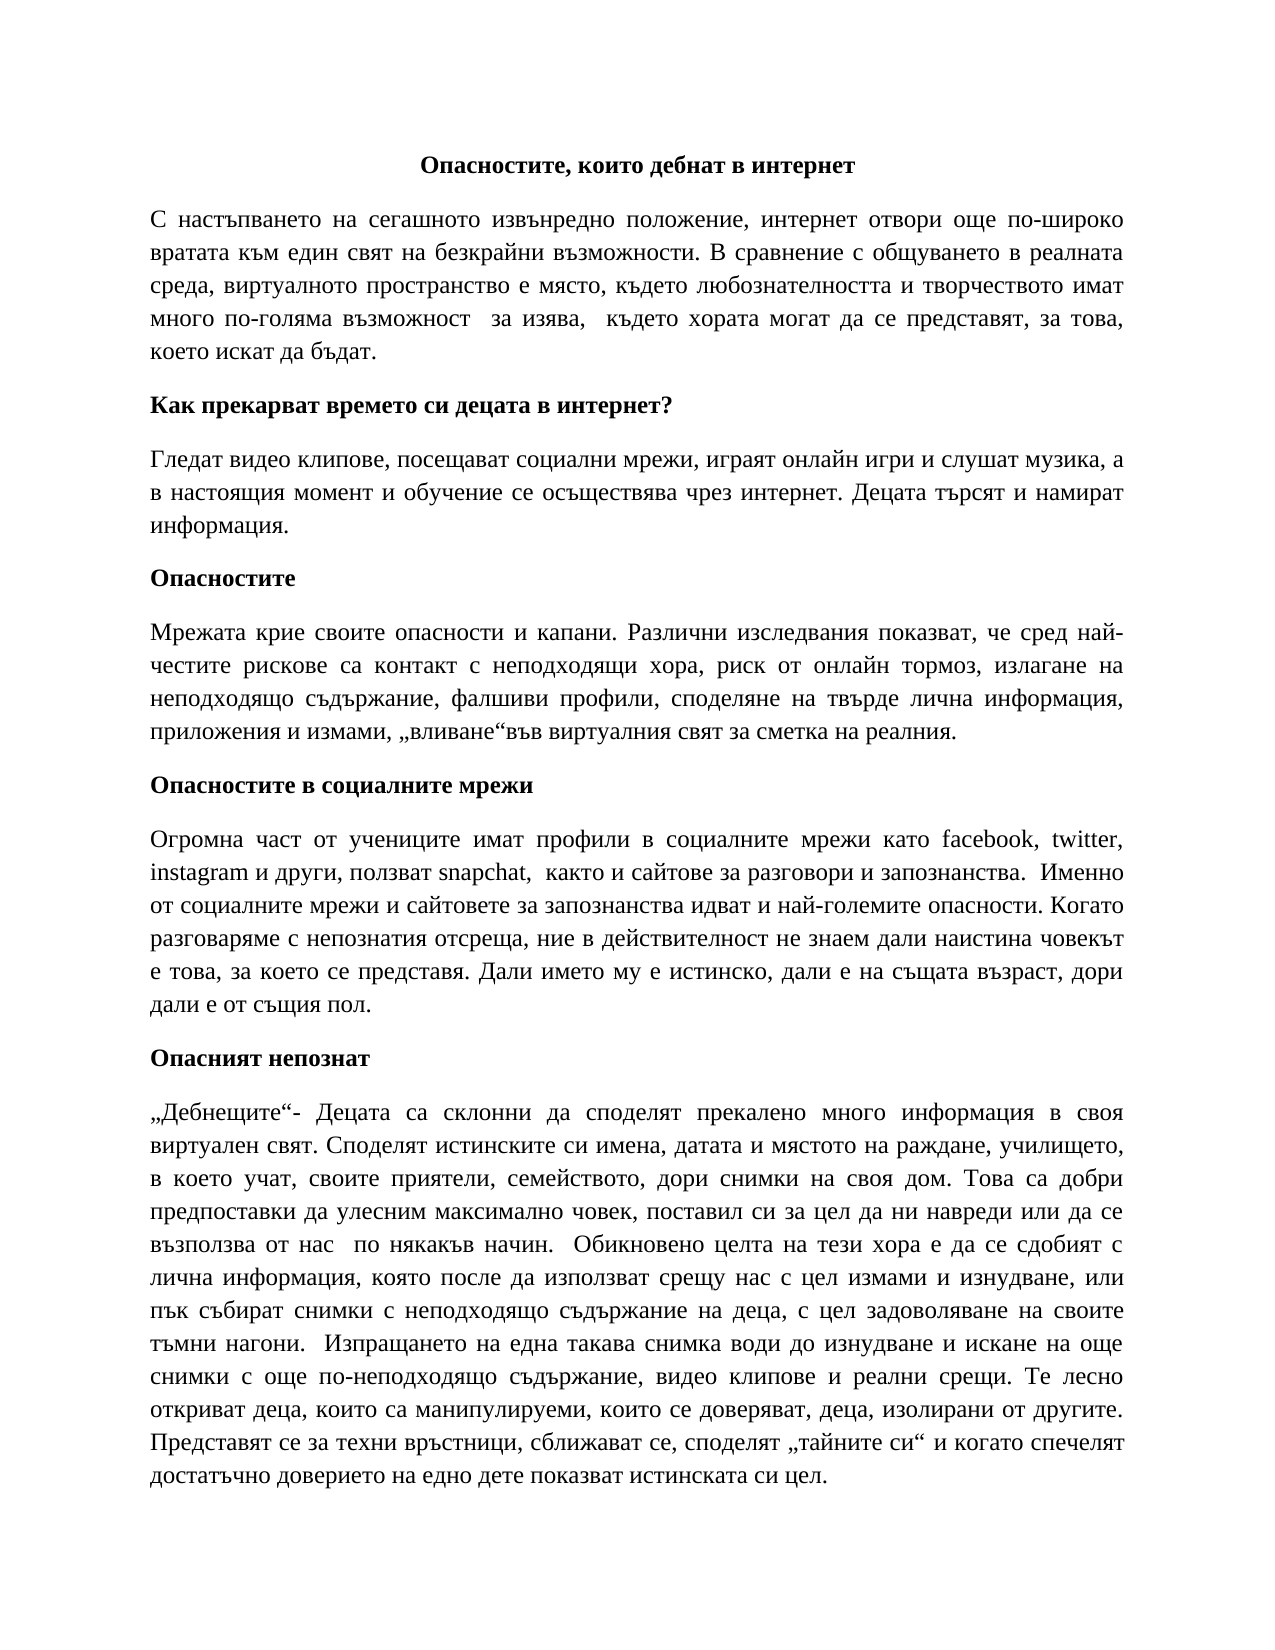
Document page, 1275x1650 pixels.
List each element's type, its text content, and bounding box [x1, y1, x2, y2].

text Как прекарват времето си децата в интернет? [150, 390, 1125, 418]
text Опасностите, които дебнат в интернет [150, 150, 1125, 179]
text Опасностите [150, 563, 1125, 592]
text „Дебнещите“- Децата са склонни да споделят прекалено много информация в своя виртуален свят. Споделят истинските си имена, датата и мястото на раждане, училището, в което учат, своите приятели, семейството, дори снимки на своя дом. Това са добри предпоставки да улесним максимално човек, поставил си за цел да ни навреди или да се възползва от нас по някакъв начин. Обикновено целта на тези хора е да се сдобият с лична информация, която после да използват срещу нас с цел измами и изнудване, или пък събират снимки с неподходящо съдържание на деца, с цел задоволяване на своите тъмни нагони. Изпращането на една такава снимка води до изнудване и искане на още снимки с още по-неподходящо съдържание, видео клипове и реални срещи. Те лесно откриват деца, които са манипулируеми, които се доверяват, деца, изолирани от другите. Представят се за техни връстници, сближават се, споделят „тайните си“ и когато спечелят достатъчно доверието на едно дете показват истинската си цел. [150, 1097, 1125, 1489]
text С настъпването на сегашното извънредно положение, интернет отвори още по-широко вратата към един свят на безкрайни възможности. В сравнение с общуването в реалната среда, виртуалното пространство е място, където любознателността и творчеството имат много по-голяма възможност за изява, където хората могат да се представят, за това, което искат да бъдат. [150, 204, 1125, 365]
text Огромна част от учениците имат профили в социалните мрежи като facebook, twitter, instagram и други, ползват snapchat, както и сайтове за разговори и запознанства. Именно от социалните мрежи и сайтовете за запознанства идват и най-големите опасности. Когато разговаряме с непознатия отсреща, ние в действителност не знаем дали наистина човекът е това, за което се представя. Дали името му е истинско, дали е на същата възраст, дори дали е от същия пол. [150, 824, 1125, 1018]
text Гледат видео клипове, посещават социални мрежи, играят онлайн игри и слушат музика, а в настоящия момент и обучение се осъществява чрез интернет. Децата търсят и намират информация. [150, 444, 1125, 538]
text Опасностите в социалните мрежи [150, 770, 1125, 799]
text Опасният непознат [150, 1043, 1125, 1072]
text Мрежата крие своите опасности и капани. Различни изследвания показват, че сред най-честите рискове са контакт с неподходящи хора, риск от онлайн тормоз, излагане на неподходящо съдържание, фалшиви профили, споделяне на твърде лична информация, приложения и измами, „вливане“във виртуалния свят за сметка на реалния. [150, 617, 1125, 745]
